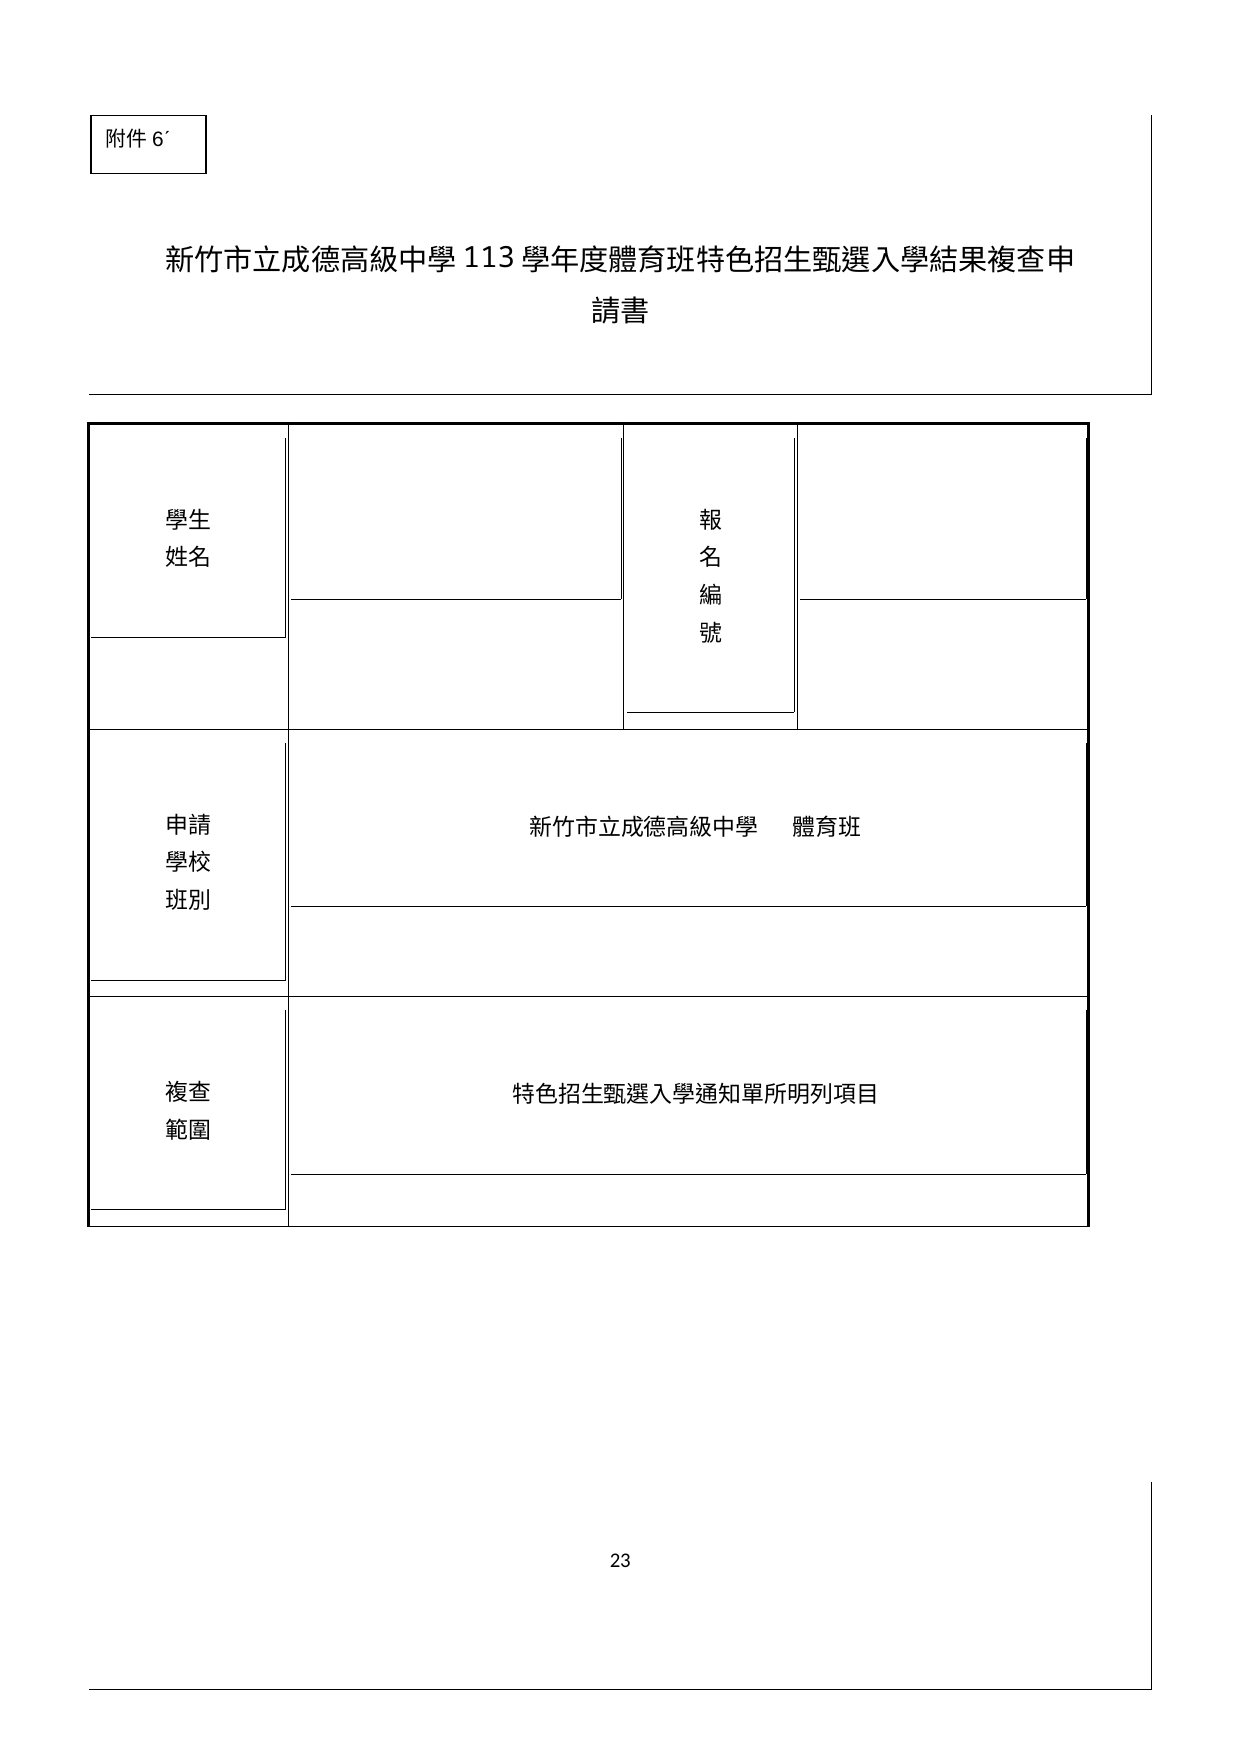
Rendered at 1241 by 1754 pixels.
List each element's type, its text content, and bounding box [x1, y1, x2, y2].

table_header [798, 425, 1087, 729]
table_header 學生姓名 [90, 425, 288, 729]
table_cell 新竹市立成德高級中學 體育班 [289, 730, 1087, 996]
table_cell 特色招生甄選入學通知單所明列項目 [289, 997, 1087, 1226]
table_header 報名編號 [624, 425, 797, 729]
subtitle 新竹市立成德高級中學113學年度體育班特色招生甄選入學結果複查申請書 [88, 170, 1152, 394]
table_cell 複查範圍 [90, 997, 288, 1226]
table_cell 申請學校班別 [90, 730, 288, 996]
table_header [289, 425, 623, 729]
